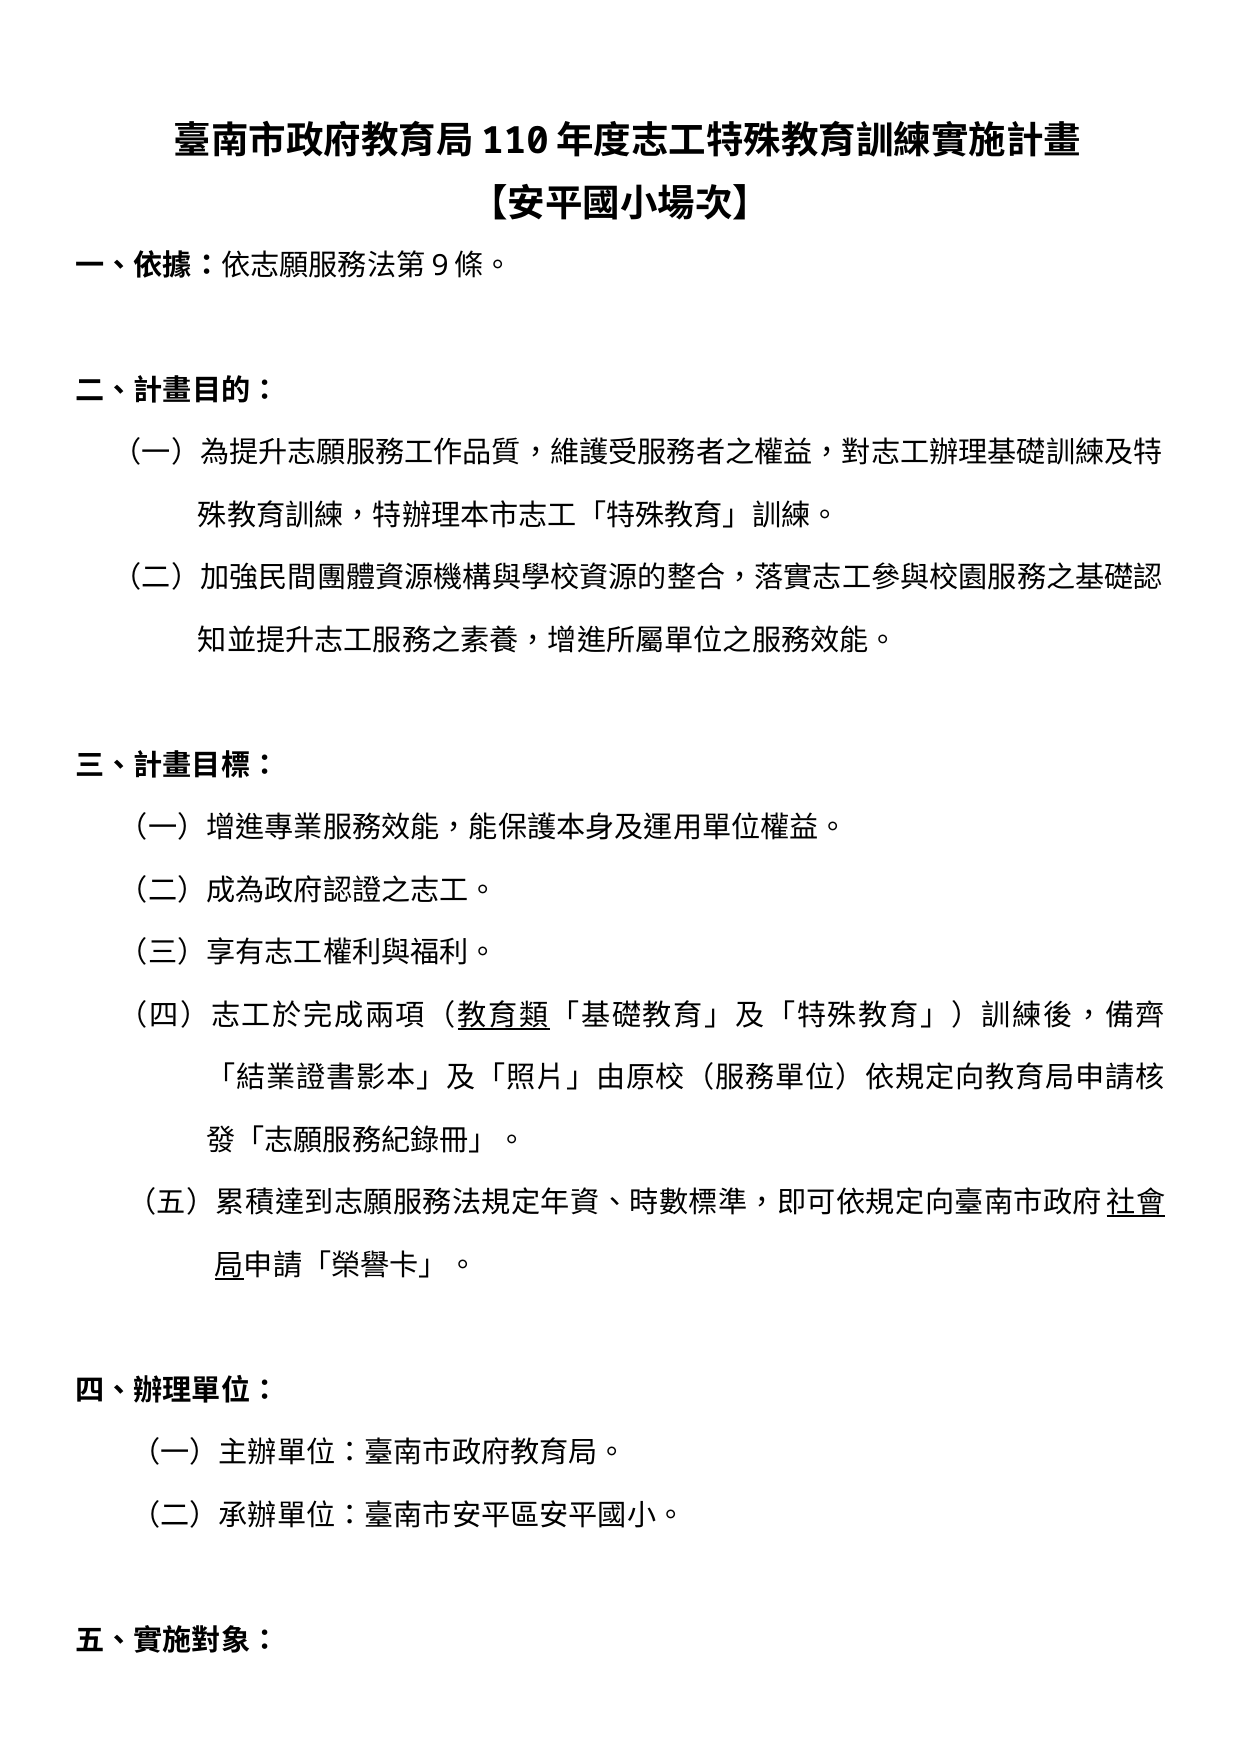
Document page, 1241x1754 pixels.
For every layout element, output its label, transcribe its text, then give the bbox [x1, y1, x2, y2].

text （二）成為政府認證之志工。 [75, 846, 1165, 908]
text （一）增進專業服務效能，能保護本身及運用單位權益。 [75, 783, 1165, 846]
text 五、實施對象： [75, 1596, 1165, 1658]
text 【安平國小場次】 [75, 158, 1165, 221]
text （五）累積達到志願服務法規定年資、時數標準，即可依規定向臺南市政府社會局申請「榮譽卡」。 [127, 1158, 1165, 1283]
text （二）承辦單位：臺南市安平區安平國小。 [75, 1471, 1165, 1533]
text （四）志工於完成兩項（教育類「基礎教育」及「特殊教育」）訓練後，備齊「結業證書影本」及「照片」由原校（服務單位）依規定向教育局申請核發「志願服務紀錄冊」。 [118, 971, 1165, 1158]
text 三、計畫目標： [75, 721, 1165, 783]
text 一、依據：依志願服務法第9條。 [75, 221, 1165, 283]
text （一）主辦單位：臺南市政府教育局。 [75, 1408, 1165, 1471]
text （二）加強民間團體資源機構與學校資源的整合，落實志工參與校園服務之基礎認知並提升志工服務之素養，增進所屬單位之服務效能。 [112, 533, 1165, 658]
text 臺南市政府教育局110年度志工特殊教育訓練實施計畫 [90, 96, 1165, 158]
text （一）為提升志願服務工作品質，維護受服務者之權益，對志工辦理基礎訓練及特殊教育訓練，特辦理本市志工「特殊教育」訓練。 [112, 408, 1165, 533]
text （三）享有志工權利與福利。 [75, 908, 1165, 971]
text 二、計畫目的： [75, 346, 1165, 408]
text 四、辦理單位： [75, 1346, 1165, 1408]
